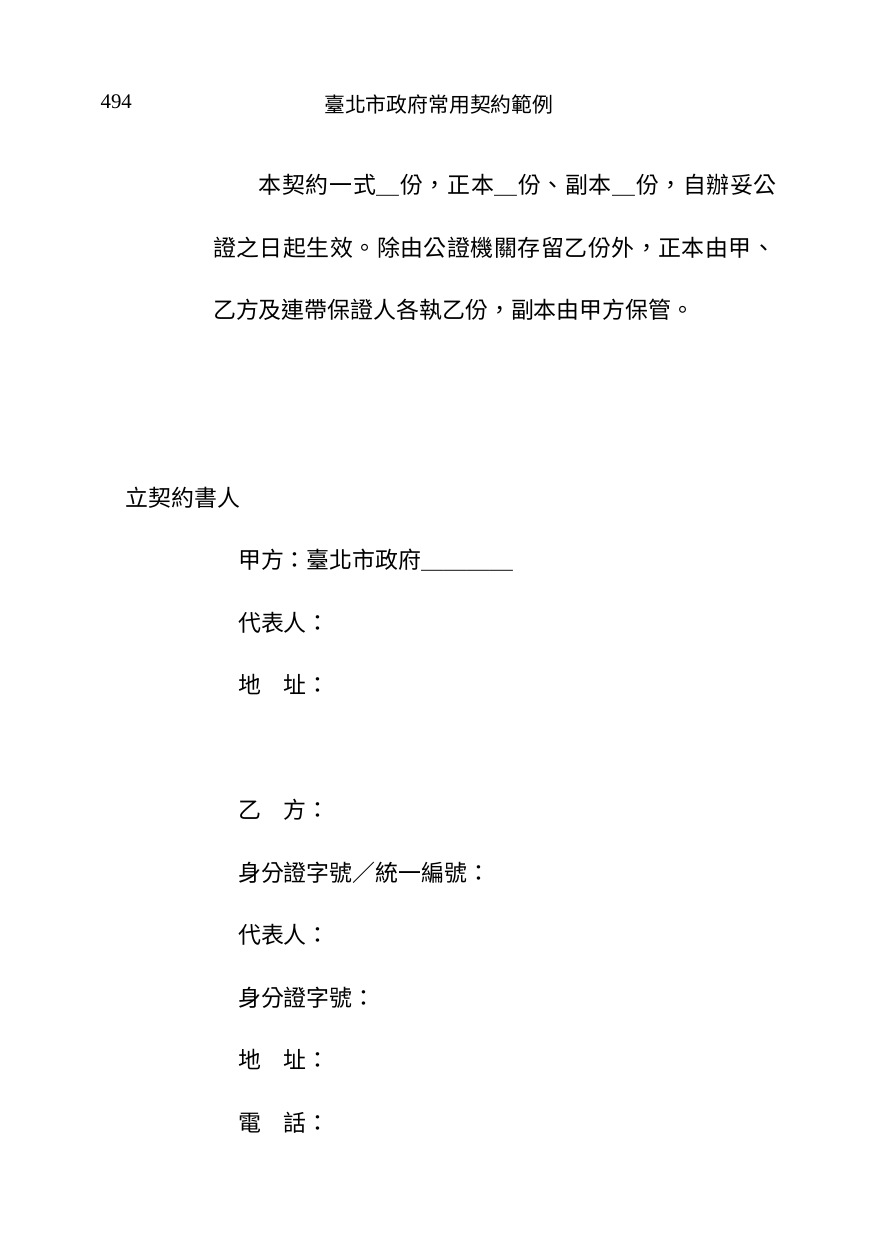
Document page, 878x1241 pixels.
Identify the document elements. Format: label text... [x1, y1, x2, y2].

text 代表人： [238, 579, 777, 642]
text 地 址： [238, 642, 777, 704]
text 地 址： [238, 1017, 777, 1079]
text 立契約書人 [125, 454, 777, 517]
text 本契約一式＿份，正本＿份、副本＿份，自辦妥公證之日起生效。除由公證機關存留乙份外，正本由甲、乙方及連帶保證人各執乙份，副本由甲方保管。 [213, 142, 777, 329]
text 電 話： [238, 1079, 777, 1142]
text 身分證字號／統一編號： [238, 829, 777, 892]
text 乙 方： [238, 767, 777, 829]
text 身分證字號： [238, 954, 777, 1017]
text 代表人： [238, 892, 777, 954]
text 甲方：臺北市政府＿＿＿＿ [238, 517, 777, 579]
